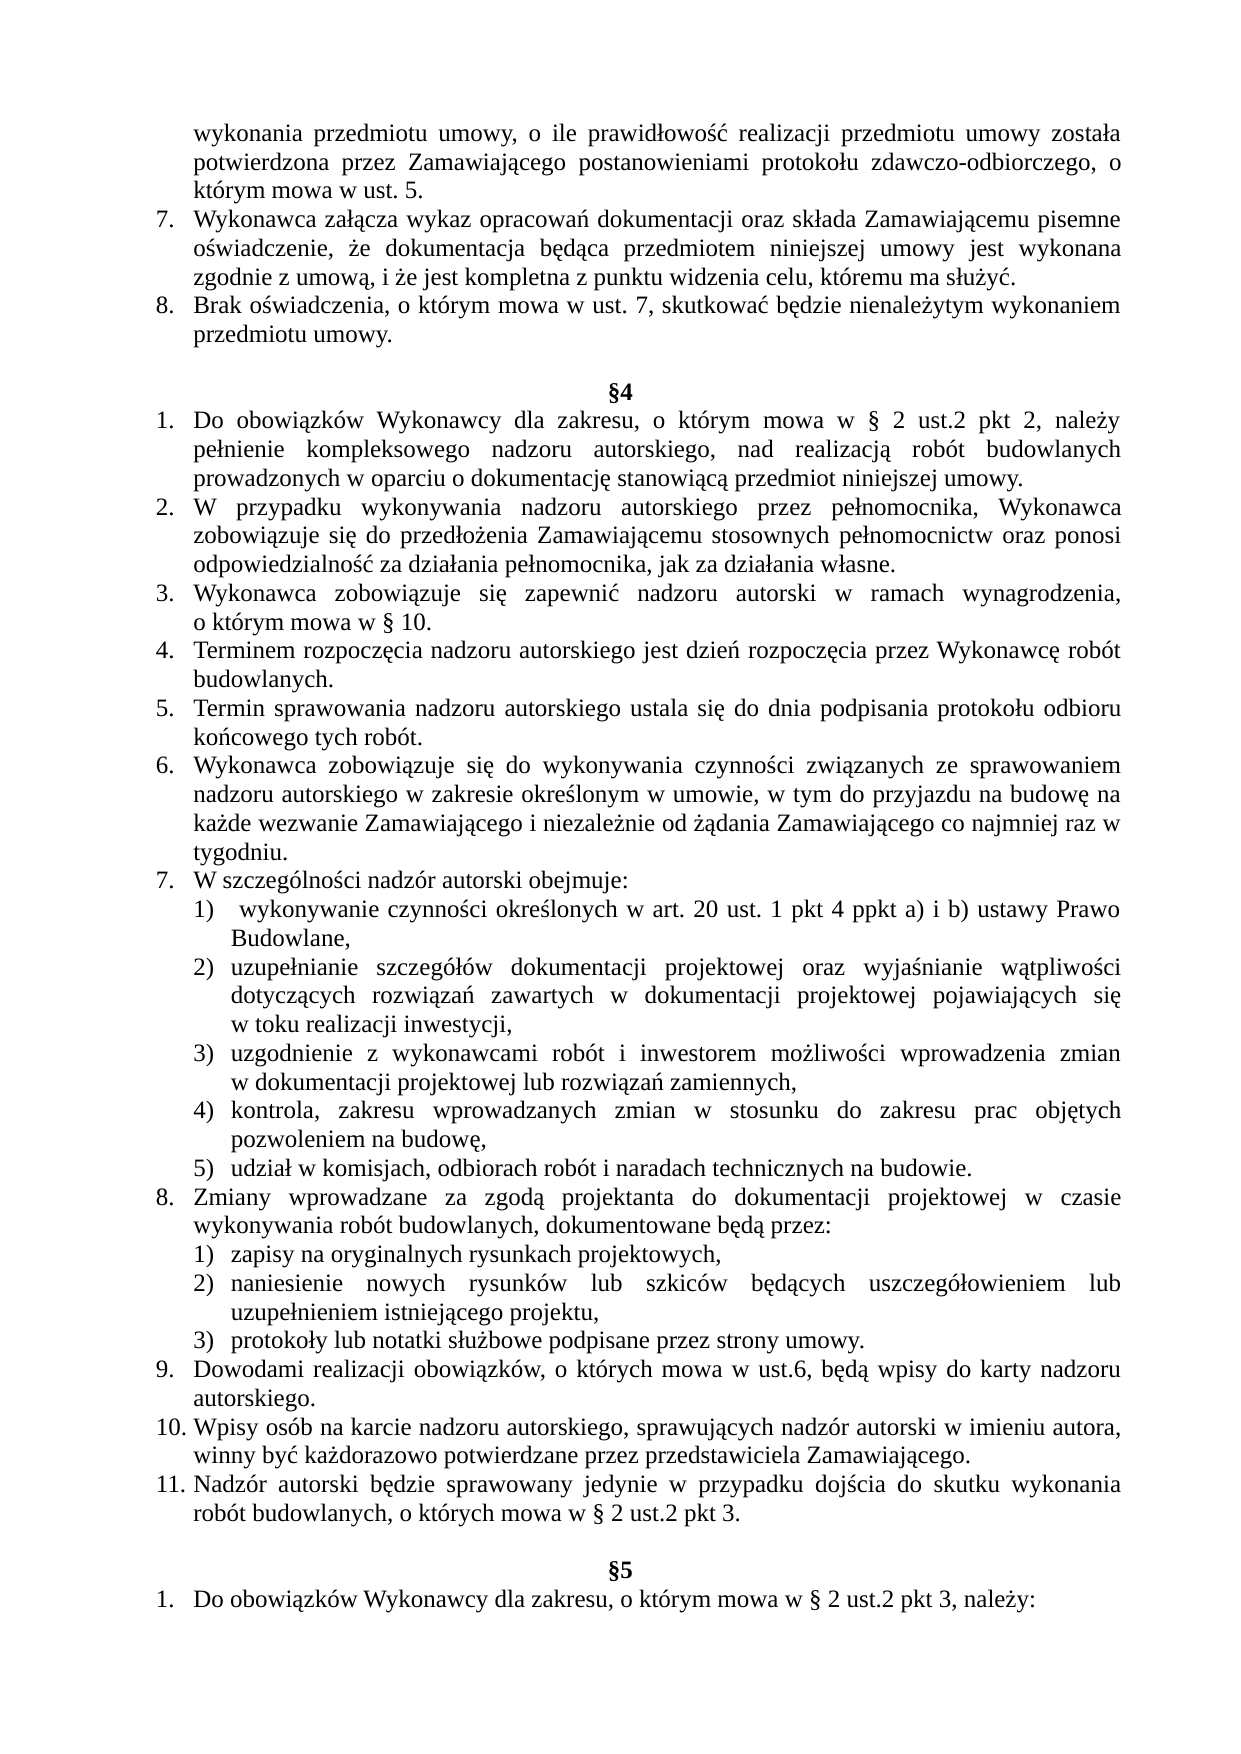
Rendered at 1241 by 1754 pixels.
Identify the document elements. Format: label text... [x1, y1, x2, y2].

list protokoły lub notatki służbowe podpisane przez strony umowy. [193, 1326, 1122, 1354]
list uzgodnienie z wykonawcami robót i inwestorem możliwości wprowadzenia zmian w dokumentacji projektowej lub rozwiązań zamiennych, [193, 1038, 1122, 1096]
list Wykonawca zobowiązuje się do wykonywania czynności związanych ze sprawowaniem nadzoru autorskiego w zakresie określonym w umowie, w tym do przyjazdu na budowę na każde wezwanie Zamawiającego i niezależnie od żądania Zamawiającego co najmniej raz w tygodniu. [156, 751, 1122, 866]
list Wykonawca zobowiązuje się zapewnić nadzoru autorski w ramach wynagrodzenia, o którym mowa w § 10. [156, 578, 1122, 636]
list wykonania przedmiotu umowy, o ile prawidłowość realizacji przedmiotu umowy została potwierdzona przez Zamawiającego postanowieniami protokołu zdawczo-odbiorczego, o którym mowa w ust. 5. [156, 118, 1122, 204]
list Do obowiązków Wykonawcy dla zakresu, o którym mowa w § 2 ust.2 pkt 3, należy: [156, 1584, 1122, 1613]
text §4 [118, 377, 1122, 406]
list Nadzór autorski będzie sprawowany jedynie w przypadku dojścia do skutku wykonania robót budowlanych, o których mowa w § 2 ust.2 pkt 3. [156, 1469, 1122, 1527]
list W szczególności nadzór autorski obejmuje: [156, 866, 1122, 894]
text §5 [118, 1556, 1122, 1584]
list Brak oświadczenia, o którym mowa w ust. 7, skutkować będzie nienależytym wykonaniem przedmiotu umowy. [156, 291, 1122, 348]
list Termin sprawowania nadzoru autorskiego ustala się do dnia podpisania protokołu odbioru końcowego tych robót. [156, 693, 1122, 751]
list Zmiany wprowadzane za zgodą projektanta do dokumentacji projektowej w czasie wykonywania robót budowlanych, dokumentowane będą przez: [156, 1182, 1122, 1239]
list wykonywanie czynności określonych w art. 20 ust. 1 pkt 4 ppkt a) i b) ustawy Prawo Budowlane, [193, 894, 1122, 952]
list kontrola, zakresu wprowadzanych zmian w stosunku do zakresu prac objętych pozwoleniem na budowę, [193, 1096, 1122, 1153]
list naniesienie nowych rysunków lub szkiców będących uszczegółowieniem lub uzupełnieniem istniejącego projektu, [193, 1268, 1122, 1326]
list udział w komisjach, odbiorach robót i naradach technicznych na budowie. [193, 1153, 1122, 1182]
list zapisy na oryginalnych rysunkach projektowych, [193, 1239, 1122, 1268]
list Wykonawca załącza wykaz opracowań dokumentacji oraz składa Zamawiającemu pisemne oświadczenie, że dokumentacja będąca przedmiotem niniejszej umowy jest wykonana zgodnie z umową, i że jest kompletna z punktu widzenia celu, któremu ma służyć. [156, 204, 1122, 291]
list uzupełnianie szczegółów dokumentacji projektowej oraz wyjaśnianie wątpliwości dotyczących rozwiązań zawartych w dokumentacji projektowej pojawiających się w toku realizacji inwestycji, [193, 952, 1122, 1038]
list W przypadku wykonywania nadzoru autorskiego przez pełnomocnika, Wykonawca zobowiązuje się do przedłożenia Zamawiającemu stosownych pełnomocnictw oraz ponosi odpowiedzialność za działania pełnomocnika, jak za działania własne. [156, 492, 1122, 578]
list Wpisy osób na karcie nadzoru autorskiego, sprawujących nadzór autorski w imieniu autora, winny być każdorazowo potwierdzane przez przedstawiciela Zamawiającego. [156, 1412, 1122, 1469]
list Do obowiązków Wykonawcy dla zakresu, o którym mowa w § 2 ust.2 pkt 2, należy pełnienie kompleksowego nadzoru autorskiego, nad realizacją robót budowlanych prowadzonych w oparciu o dokumentację stanowiącą przedmiot niniejszej umowy. [156, 406, 1122, 492]
list Dowodami realizacji obowiązków, o których mowa w ust.6, będą wpisy do karty nadzoru autorskiego. [156, 1354, 1122, 1412]
list Terminem rozpoczęcia nadzoru autorskiego jest dzień rozpoczęcia przez Wykonawcę robót budowlanych. [156, 636, 1122, 693]
